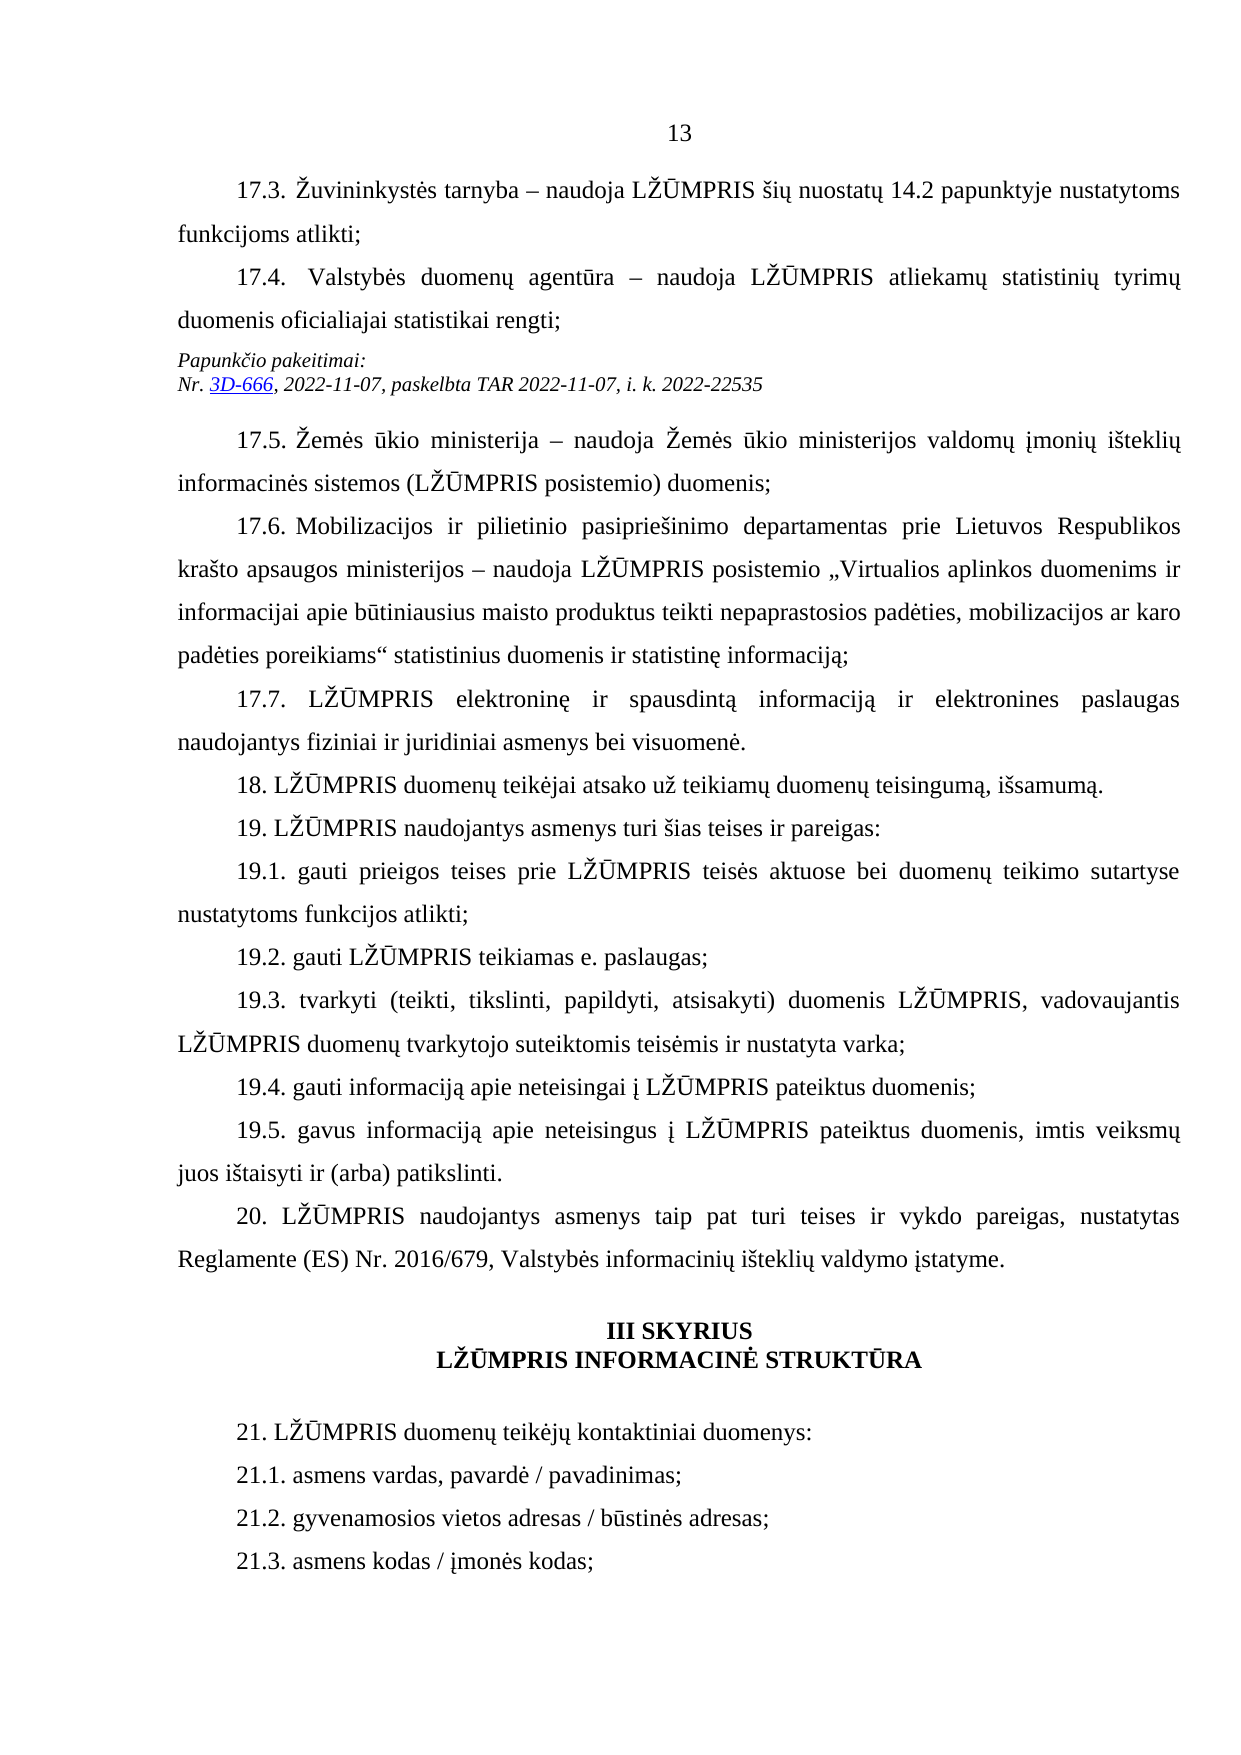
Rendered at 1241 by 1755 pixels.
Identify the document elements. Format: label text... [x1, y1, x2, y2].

text 21.3. asmens kodas / įmonės kodas; [177, 1546, 1181, 1575]
text 19.5. gavus informaciją apie neteisingus į LŽŪMPRIS pateiktus duomenis, imtis veiksmų juos ištaisyti ir (arba) patikslinti. [177, 1115, 1181, 1187]
text 17.4. Valstybės duomenų agentūra – naudoja LŽŪMPRIS atliekamų statistinių tyrimų duomenis oficialiajai statistikai rengti; [177, 262, 1181, 334]
text 19.3. tvarkyti (teikti, tikslinti, papildyti, atsisakyti) duomenis LŽŪMPRIS, vadovaujantis LŽŪMPRIS duomenų tvarkytojo suteiktomis teisėmis ir nustatyta varka; [177, 986, 1181, 1057]
text 18. LŽŪMPRIS duomenų teikėjai atsako už teikiamų duomenų teisingumą, išsamumą. [177, 770, 1181, 799]
text Papunkčio pakeitimai: [177, 348, 1181, 372]
text 21.1. asmens vardas, pavardė / pavadinimas; [177, 1460, 1181, 1489]
text 20. LŽŪMPRIS naudojantys asmenys taip pat turi teises ir vykdo pareigas, nustatytas Reglamente (ES) Nr. 2016/679, Valstybės informacinių išteklių valdymo įstatyme. [177, 1201, 1181, 1273]
text 21. LŽŪMPRIS duomenų teikėjų kontaktiniai duomenys: [177, 1417, 1181, 1446]
text 17.7. LŽŪMPRIS elektroninę ir spausdintą informaciją ir elektronines paslaugas naudojantys fiziniai ir juridiniai asmenys bei visuomenė. [177, 684, 1181, 756]
text 19.1. gauti prieigos teises prie LŽŪMPRIS teisės aktuose bei duomenų teikimo sutartyse nustatytoms funkcijos atlikti; [177, 856, 1181, 928]
text III SKYRIUS [177, 1316, 1181, 1345]
text LŽŪMPRIS INFORMACINĖ STRUKTŪRA [177, 1345, 1181, 1374]
text 17.5. Žemės ūkio ministerija – naudoja Žemės ūkio ministerijos valdomų įmonių išteklių informacinės sistemos (LŽŪMPRIS posistemio) duomenis; [177, 425, 1181, 497]
text 17.6. Mobilizacijos ir pilietinio pasipriešinimo departamentas prie Lietuvos Respublikos krašto apsaugos ministerijos – naudoja LŽŪMPRIS posistemio „Virtualios aplinkos duomenims ir informacijai apie būtiniausius maisto produktus teikti nepaprastosios padėties, mobilizacijos ar karo padėties poreikiams“ statistinius duomenis ir statistinę informaciją; [177, 511, 1181, 669]
text Nr. 3D-666, 2022-11-07, paskelbta TAR 2022-11-07, i. k. 2022-22535 [177, 372, 1181, 396]
text 19.2. gauti LŽŪMPRIS teikiamas e. paslaugas; [177, 942, 1181, 971]
text 21.2. gyvenamosios vietos adresas / būstinės adresas; [177, 1503, 1181, 1532]
text 17.3. Žuvininkystės tarnyba – naudoja LŽŪMPRIS šių nuostatų 14.2 papunktyje nustatytoms funkcijoms atlikti; [177, 176, 1181, 247]
text 19. LŽŪMPRIS naudojantys asmenys turi šias teises ir pareigas: [177, 813, 1181, 842]
text 19.4. gauti informaciją apie neteisingai į LŽŪMPRIS pateiktus duomenis; [177, 1072, 1181, 1101]
